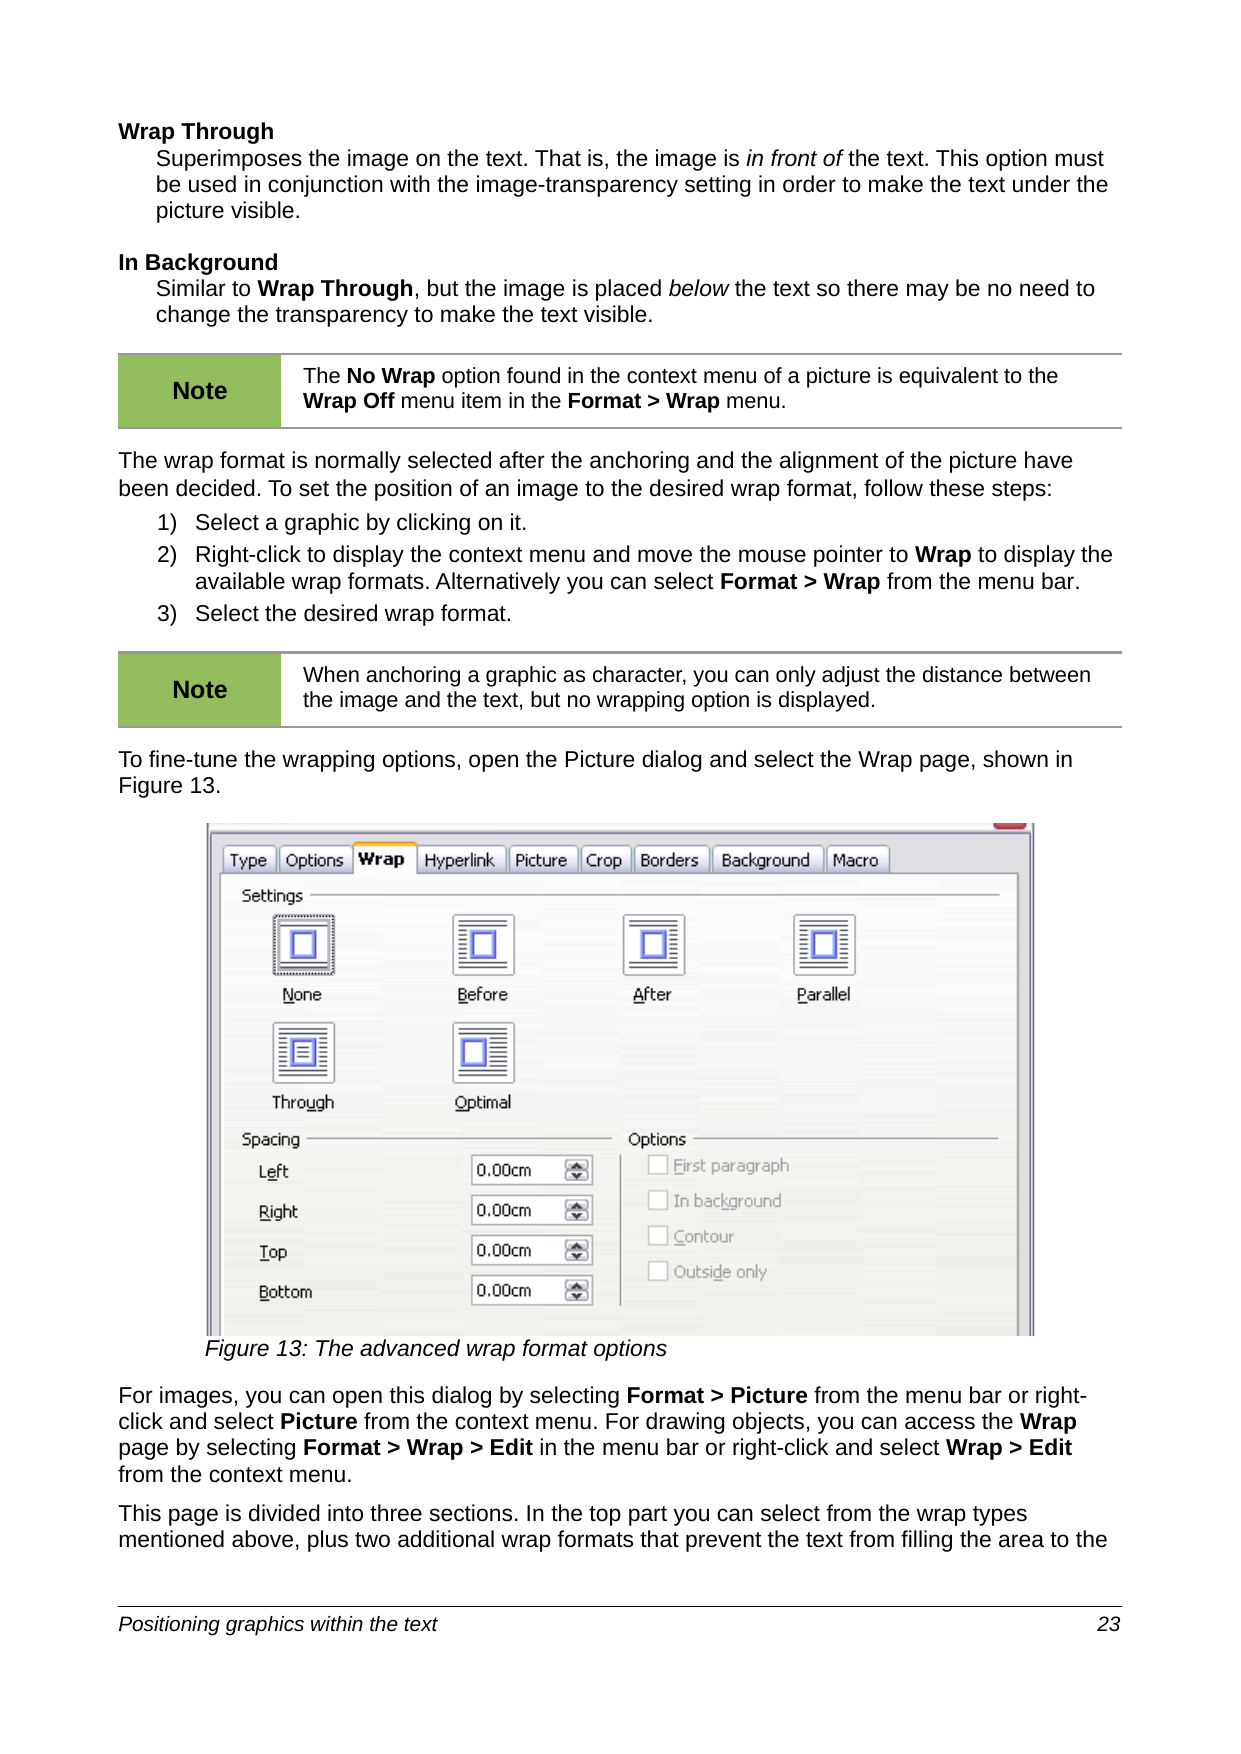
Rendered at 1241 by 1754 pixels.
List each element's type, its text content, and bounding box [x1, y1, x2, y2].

text Wrap Through [118, 118, 1122, 144]
text Figure 13: The advanced wrap format options [204, 1336, 1036, 1362]
list The wrap format is normally selected after the anchoring and the alignment of the picture have been decided. To set the position of an image to the desired wrap format, follow these steps: [118, 447, 1122, 502]
table_header The No Wrap option found in the context menu of a picture is equivalent to the Wrap Off menu item in the Format > Wrap menu. [281, 355, 1122, 427]
list Right-click to display the context menu and move the mouse pointer to Wrap to display the available wrap formats. Alternatively you can select Format > Wrap from the menu bar. [177, 541, 1122, 594]
table_header Note [118, 654, 281, 726]
text This page is divided into three sections. In the top part you can select from the wrap types mentioned above, plus two additional wrap formats that prevent the text from filling the area to the [118, 1499, 1122, 1552]
text In Background [118, 248, 1122, 275]
list Select the desired wrap format. [177, 600, 1122, 627]
picture [204, 823, 1036, 1336]
table_header Note [118, 355, 281, 427]
text To fine-tune the wrapping options, open the Picture dialog and select the Wrap page, shown in Figure 13. [118, 746, 1122, 799]
text For images, you can open this dialog by selecting Format > Picture from the menu bar or right-click and select Picture from the context menu. For drawing objects, you can access the Wrap page by selecting Format > Wrap > Edit in the menu bar or right-click and select Wrap > Edit from the context menu. [118, 1382, 1122, 1487]
text Similar to Wrap Through, but the image is placed below the text so there may be no need to change the transparency to make the text visible. [156, 275, 1122, 328]
table_header When anchoring a graphic as character, you can only adjust the distance between the image and the text, but no wrapping option is displayed. [281, 654, 1122, 726]
text Superimposes the image on the text. That is, the image is in front of the text. This option must be used in conjunction with the image-transparency setting in order to make the text under the picture visible. [156, 144, 1122, 223]
list Select a graphic by clicking on it. [177, 509, 1122, 535]
